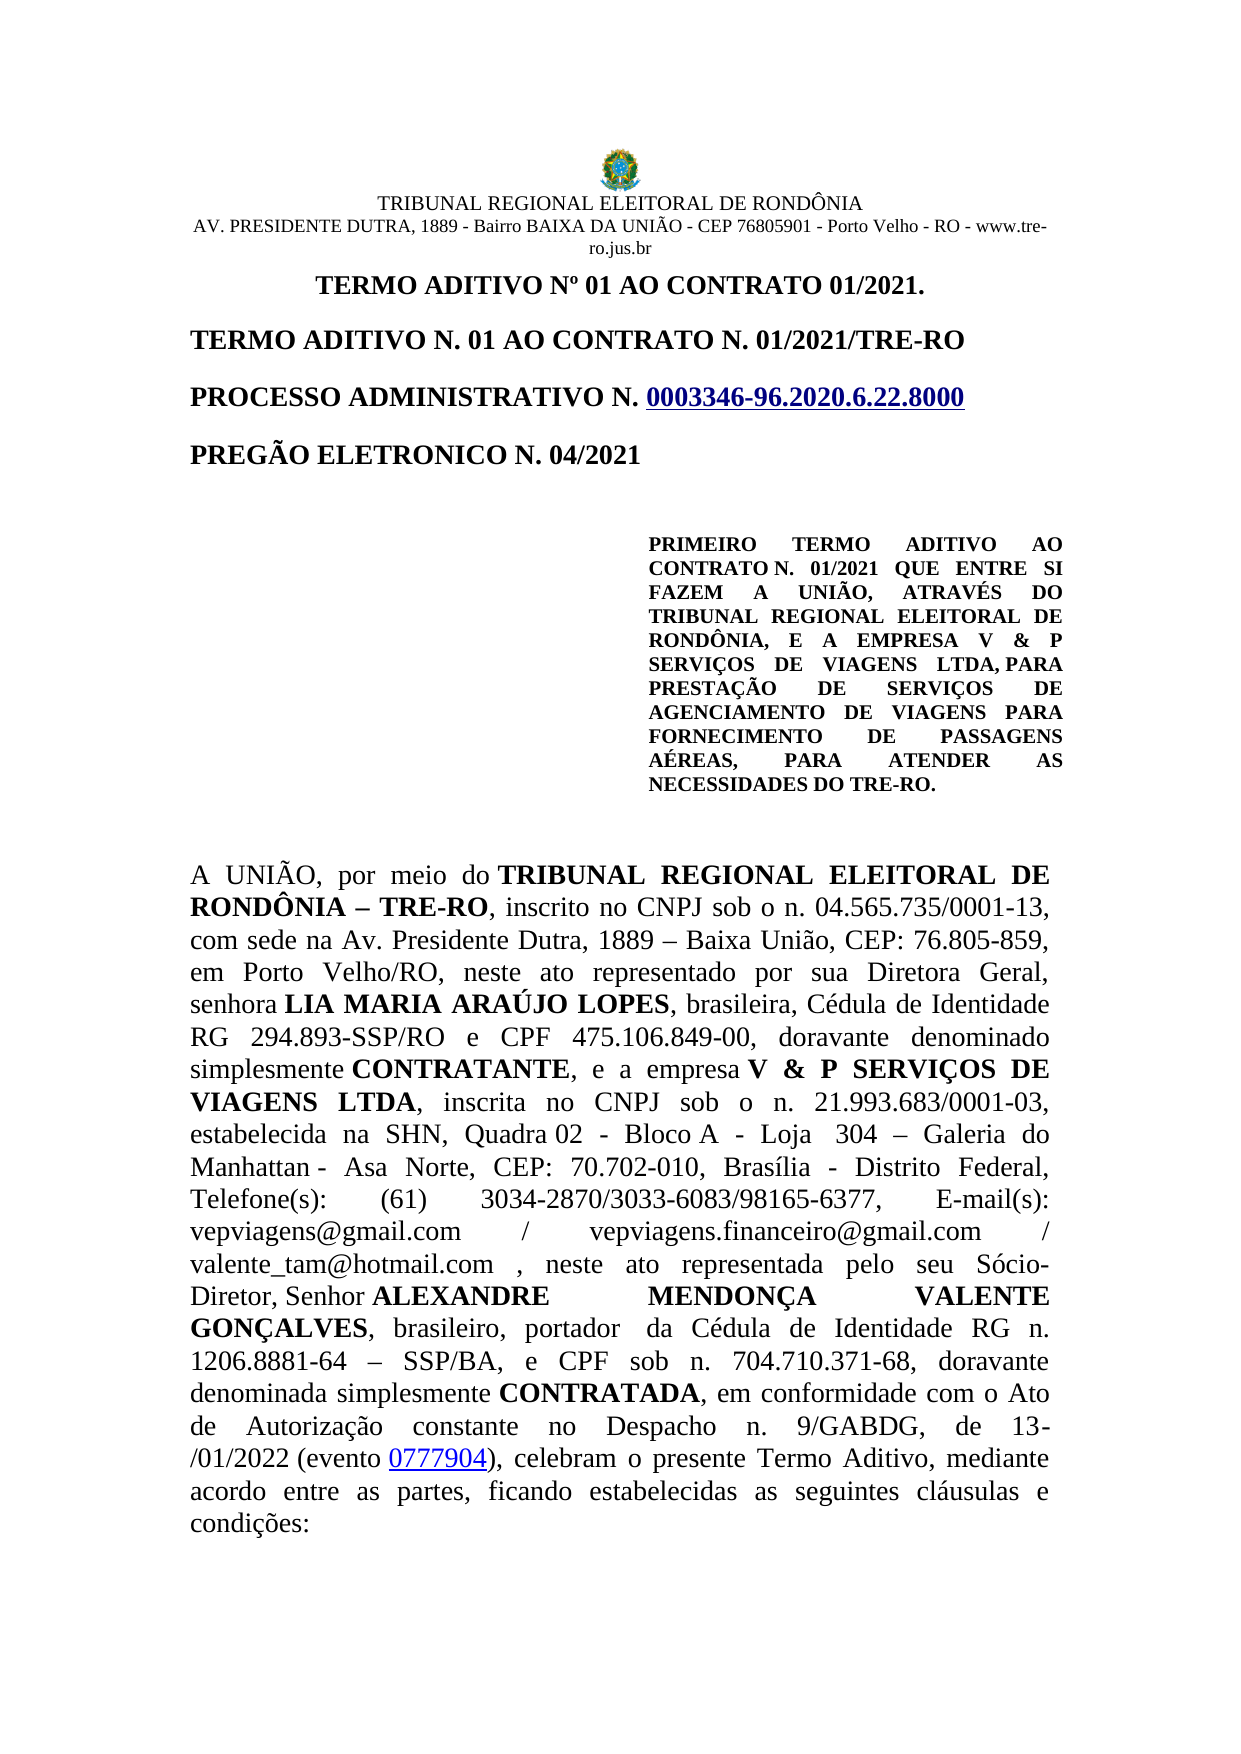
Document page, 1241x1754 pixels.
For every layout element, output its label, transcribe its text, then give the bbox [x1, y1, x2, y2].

text TERMO ADITIVO N. 01 AO CONTRATO N. 01/2021/TRE-RO [190, 323, 1051, 355]
text A UNIÃO, por meio do TRIBUNAL REGIONAL ELEITORAL DE RONDÔNIA – TRE-RO, inscrito no CNPJ sob o n. 04.565.735/0001-13, com sede na Av. Presidente Dutra, 1889 – Baixa União, CEP: 76.805-859, em Porto Velho/RO, neste ato representado por sua Diretora Geral, senhora LIA MARIA ARAÚJO LOPES, brasileira, Cédula de Identidade RG 294.893-SSP/RO e CPF 475.106.849-00, doravante denominado simplesmente CONTRATANTE, e a empresa V & P SERVIÇOS DE VIAGENS LTDA, inscrita no CNPJ sob o n. 21.993.683/0001-03, estabelecida na SHN, Quadra 02 - Bloco A - Loja 304 – Galeria do Manhattan - Asa Norte, CEP: 70.702-010, Brasília - Distrito Federal, Telefone(s): (61) 3034-2870/3033-6083/98165-6377, E-mail(s): vepviagens@gmail.com / vepviagens.financeiro@gmail.com / valente_tam@hotmail.com , neste ato representada pelo seu Sócio-Diretor, Senhor ALEXANDRE MENDONÇA VALENTE GONÇALVES, brasileiro, portador da Cédula de Identidade RG n. 1206.8881-64 – SSP/BA, e CPF sob n. 704.710.371-68, doravante denominada simplesmente CONTRATADA, em conformidade com o Ato de Autorização constante no Despacho n. 9/GABDG, de 13­­­­/01/2022 (evento 0777904), celebram o presente Termo Aditivo, mediante acordo entre as partes, ficando estabelecidas as seguintes cláusulas e condições: [190, 858, 1051, 1538]
text PRIMEIRO TERMO ADITIVO AO CONTRATO N. 01/2021 QUE ENTRE SI FAZEM A UNIÃO, ATRAVÉS DO TRIBUNAL REGIONAL ELEITORAL DE RONDÔNIA, E A EMPRESA V & P SERVIÇOS DE VIAGENS LTDA, PARA PRESTAÇÃO DE SERVIÇOS DE AGENCIAMENTO DE VIAGENS PARA FORNECIMENTO DE PASSAGENS AÉREAS, PARA ATENDER AS NECESSIDADES DO TRE-RO. [648, 532, 1063, 796]
text PREGÃO ELETRONICO N. 04/2021 [190, 438, 1051, 470]
text AV. PRESIDENTE DUTRA, 1889 - Bairro BAIXA DA UNIÃO - CEP 76805901 - Porto Velho - RO - www.tre-ro.jus.br [177, 215, 1063, 258]
text TRIBUNAL REGIONAL ELEITORAL DE RONDÔNIA [177, 191, 1063, 215]
text PROCESSO ADMINISTRATIVO N. 0003346-96.2020.6.22.8000 [190, 380, 1051, 413]
text Termo Aditivo Nº 01 ao Contrato 01/2021. [177, 269, 1063, 300]
